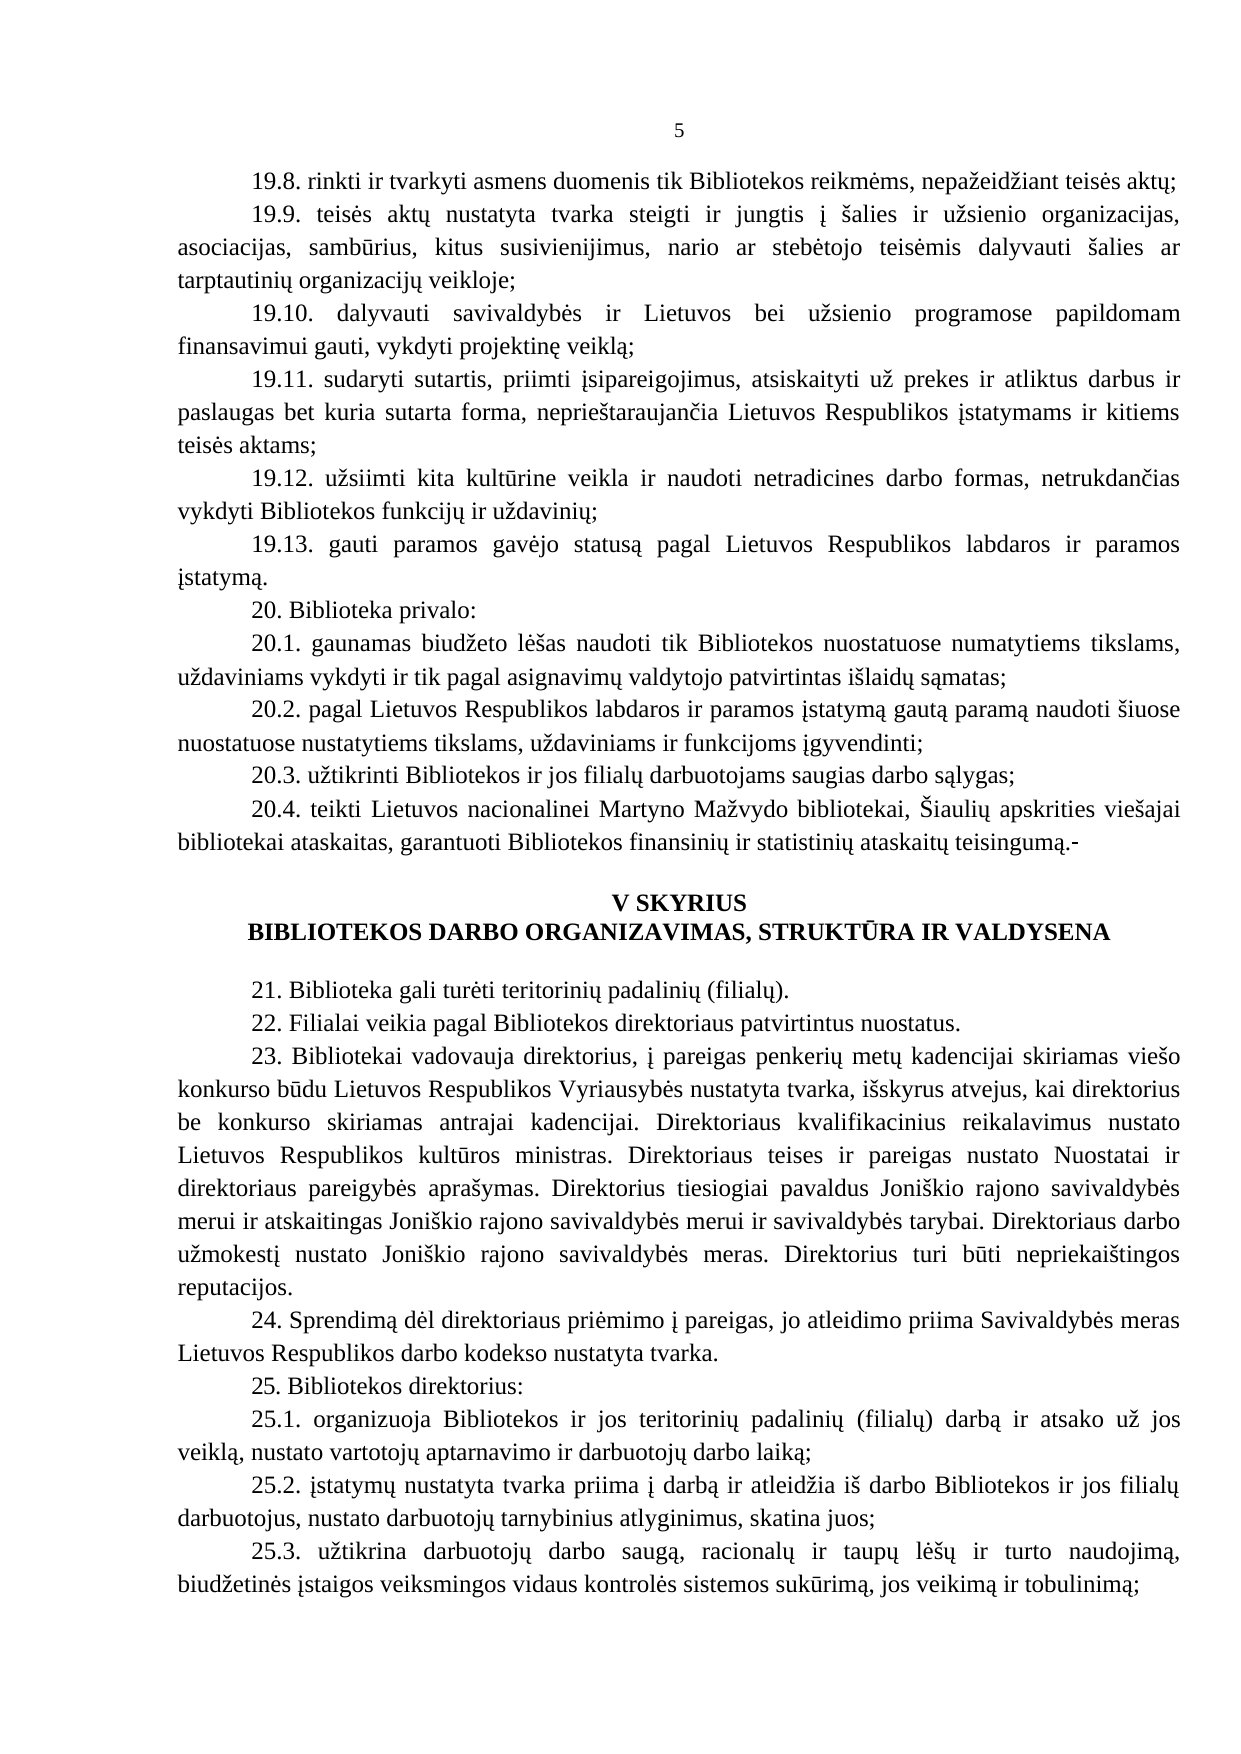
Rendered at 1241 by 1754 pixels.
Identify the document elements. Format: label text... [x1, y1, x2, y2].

text 25. Bibliotekos direktorius: [177, 1371, 1181, 1400]
text 25.3. užtikrina darbuotojų darbo saugą, racionalų ir taupų lėšų ir turto naudojimą, biudžetinės įstaigos veiksmingos vidaus kontrolės sistemos sukūrimą, jos veikimą ir tobulinimą; [177, 1536, 1181, 1598]
text BIBLIOTEKOS DARBO ORGANIZAVIMAS, STRUKTŪRA IR VALDYSENA [177, 917, 1181, 946]
text 20.1. gaunamas biudžeto lėšas naudoti tik Bibliotekos nuostatuose numatytiems tikslams, uždaviniams vykdyti ir tik pagal asignavimų valdytojo patvirtintas išlaidų sąmatas; [177, 628, 1181, 690]
text 19.11. sudaryti sutartis, priimti įsipareigojimus, atsiskaityti už prekes ir atliktus darbus ir paslaugas bet kuria sutarta forma, neprieštaraujančia Lietuvos Respublikos įstatymams ir kitiems teisės aktams; [177, 364, 1181, 459]
text 25.2. įstatymų nustatyta tvarka priima į darbą ir atleidžia iš darbo Bibliotekos ir jos filialų darbuotojus, nustato darbuotojų tarnybinius atlyginimus, skatina juos; [177, 1470, 1181, 1532]
text 22. Filialai veikia pagal Bibliotekos direktoriaus patvirtintus nuostatus. [177, 1008, 1181, 1036]
text 21. Biblioteka gali turėti teritorinių padalinių (filialų). [177, 975, 1181, 1003]
text 19.12. užsiimti kita kultūrine veikla ir naudoti netradicines darbo formas, netrukdančias vykdyti Bibliotekos funkcijų ir uždavinių; [177, 463, 1181, 525]
text 23. Bibliotekai vadovauja direktorius, į pareigas penkerių metų kadencijai skiriamas viešo konkurso būdu Lietuvos Respublikos Vyriausybės nustatyta tvarka, išskyrus atvejus, kai direktorius be konkurso skiriamas antrajai kadencijai. Direktoriaus kvalifikacinius reikalavimus nustato Lietuvos Respublikos kultūros ministras. Direktoriaus teises ir pareigas nustato Nuostatai ir direktoriaus pareigybės aprašymas. Direktorius tiesiogiai pavaldus Joniškio rajono savivaldybės merui ir atskaitingas Joniškio rajono savivaldybės merui ir savivaldybės tarybai. Direktoriaus darbo užmokestį nustato Joniškio rajono savivaldybės meras. Direktorius turi būti nepriekaištingos reputacijos. [177, 1041, 1181, 1301]
text 20.2. pagal Lietuvos Respublikos labdaros ir paramos įstatymą gautą paramą naudoti šiuose nuostatuose nustatytiems tikslams, uždaviniams ir funkcijoms įgyvendinti; [177, 694, 1181, 756]
text 20.3. užtikrinti Bibliotekos ir jos filialų darbuotojams saugias darbo sąlygas; [177, 761, 1181, 789]
text 25.1. organizuoja Bibliotekos ir jos teritorinių padalinių (filialų) darbą ir atsako už jos veiklą, nustato vartotojų aptarnavimo ir darbuotojų darbo laiką; [177, 1404, 1181, 1466]
text 20. Biblioteka privalo: [177, 596, 1181, 624]
text V SKYRIUS [177, 888, 1181, 917]
text 24. Sprendimą dėl direktoriaus priėmimo į pareigas, jo atleidimo priima Savivaldybės meras Lietuvos Respublikos darbo kodekso nustatyta tvarka. [177, 1305, 1181, 1367]
text 19.9. teisės aktų nustatyta tvarka steigti ir jungtis į šalies ir užsienio organizacijas, asociacijas, sambūrius, kitus susivienijimus, nario ar stebėtojo teisėmis dalyvauti šalies ar tarptautinių organizacijų veikloje; [177, 199, 1181, 294]
text 19.10. dalyvauti savivaldybės ir Lietuvos bei užsienio programose papildomam finansavimui gauti, vykdyti projektinę veiklą; [177, 298, 1181, 360]
text 19.8. rinkti ir tvarkyti asmens duomenis tik Bibliotekos reikmėms, nepažeidžiant teisės aktų; [177, 166, 1181, 195]
text 20.4. teikti Lietuvos nacionalinei Martyno Mažvydo bibliotekai, Šiaulių apskrities viešajai bibliotekai ataskaitas, garantuoti Bibliotekos finansinių ir statistinių ataskaitų teisingumą. [177, 794, 1181, 855]
text 19.13. gauti paramos gavėjo statusą pagal Lietuvos Respublikos labdaros ir paramos įstatymą. [177, 529, 1181, 591]
